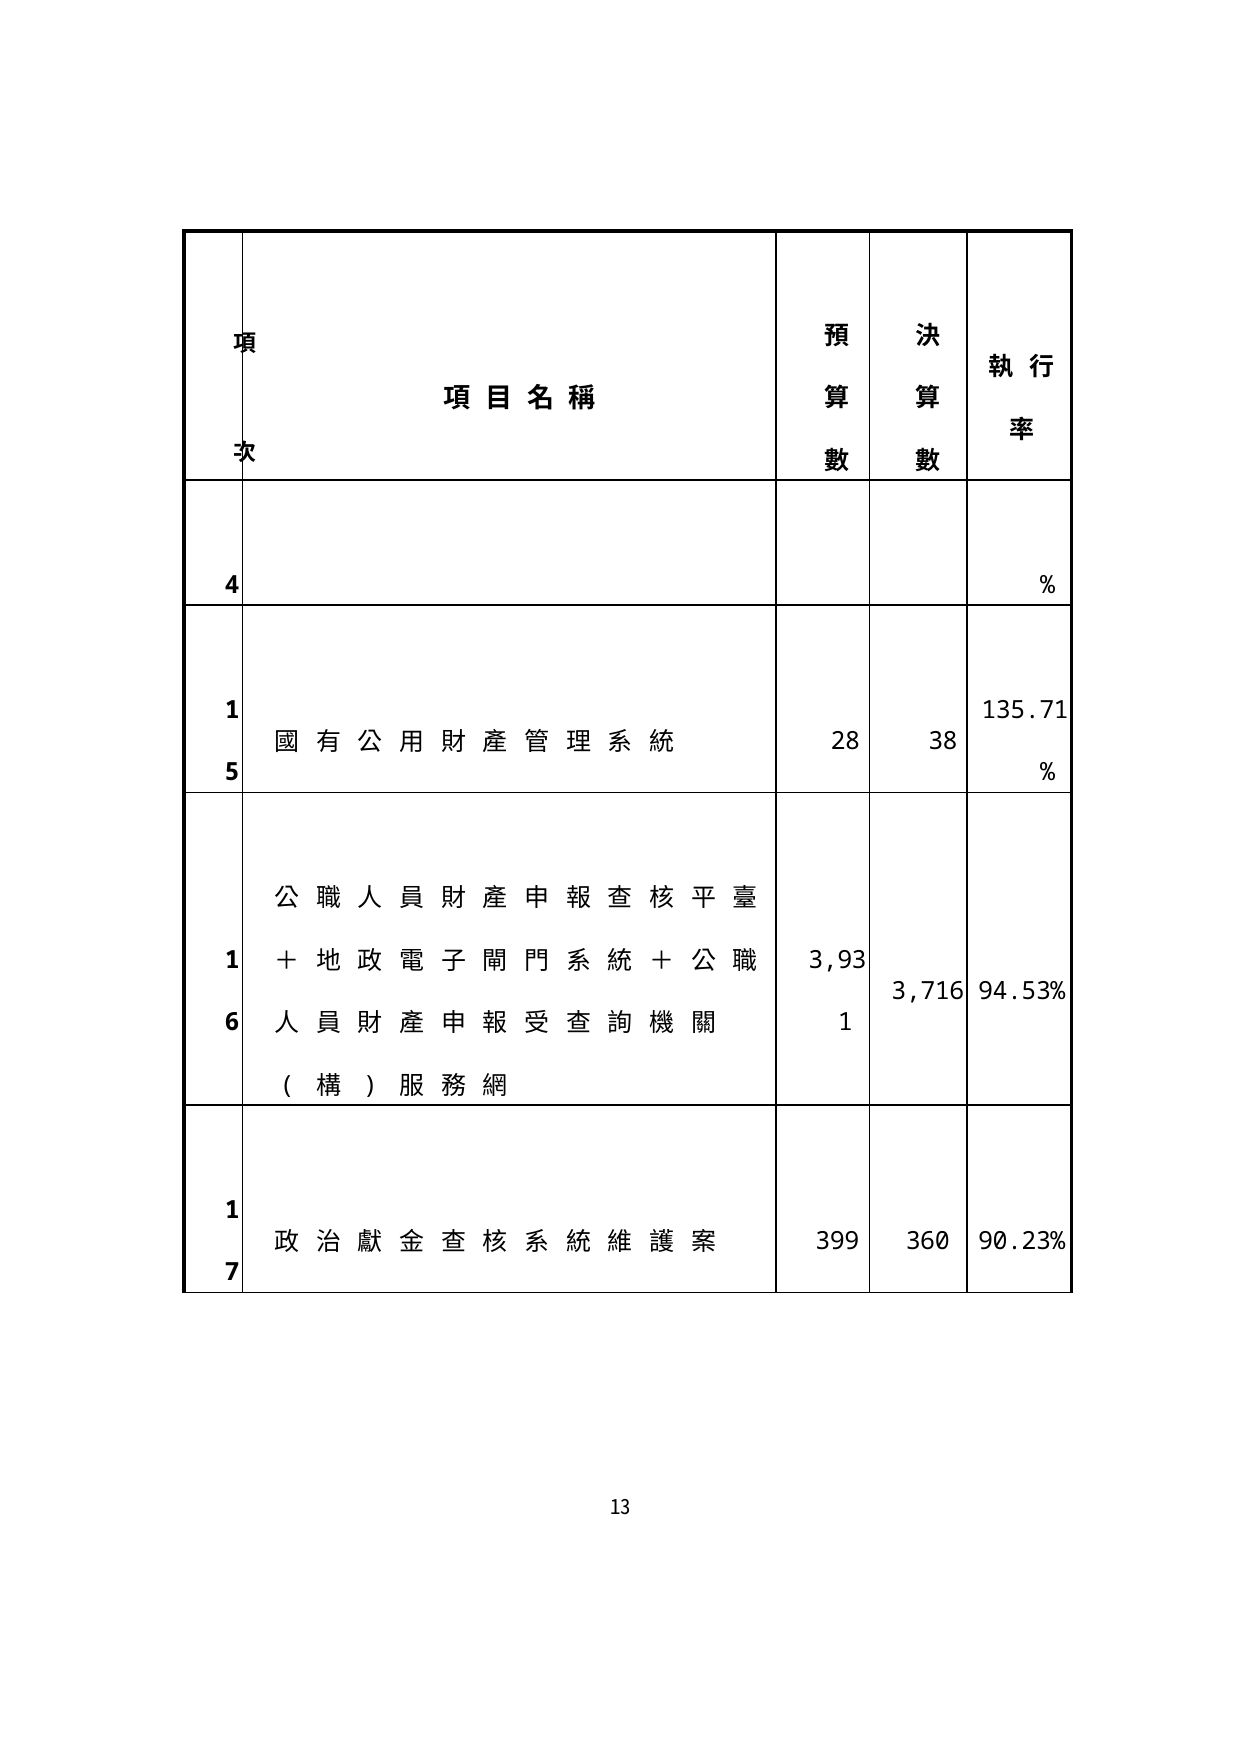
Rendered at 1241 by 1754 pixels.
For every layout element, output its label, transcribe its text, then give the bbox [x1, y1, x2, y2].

table_header 決算數 [870, 233, 966, 479]
table_cell [777, 481, 869, 604]
table_cell 3,716 [870, 793, 966, 1104]
table_cell 15 [186, 606, 242, 792]
table_header 項 次 [186, 233, 242, 479]
table_cell 國有公用財產管理系統 [243, 606, 775, 792]
table_cell 公職人員財產申報查核平臺＋地政電子閘門系統＋公職人員財產申報受查詢機關(構)服務網 [243, 793, 775, 1104]
table_cell 399 [777, 1106, 869, 1292]
table_cell [243, 481, 775, 604]
table_header 項目名稱 [243, 233, 775, 479]
table_cell 94.53% [968, 793, 1070, 1104]
table_cell 4 [186, 481, 242, 604]
table_cell 16 [186, 793, 242, 1104]
table_cell 28 [777, 606, 869, 792]
table_header 執行率 [968, 233, 1070, 479]
table_cell [870, 481, 966, 604]
table_cell 政治獻金查核系統維護案 [243, 1106, 775, 1292]
table_cell 38 [870, 606, 966, 792]
table_cell 17 [186, 1106, 242, 1292]
table_cell 3,931 [777, 793, 869, 1104]
table_cell 90.23% [968, 1106, 1070, 1292]
table_cell % [968, 481, 1070, 604]
table_cell 135.71% [968, 606, 1070, 792]
table_cell 360 [870, 1106, 966, 1292]
table_header 預算數 [777, 233, 869, 479]
